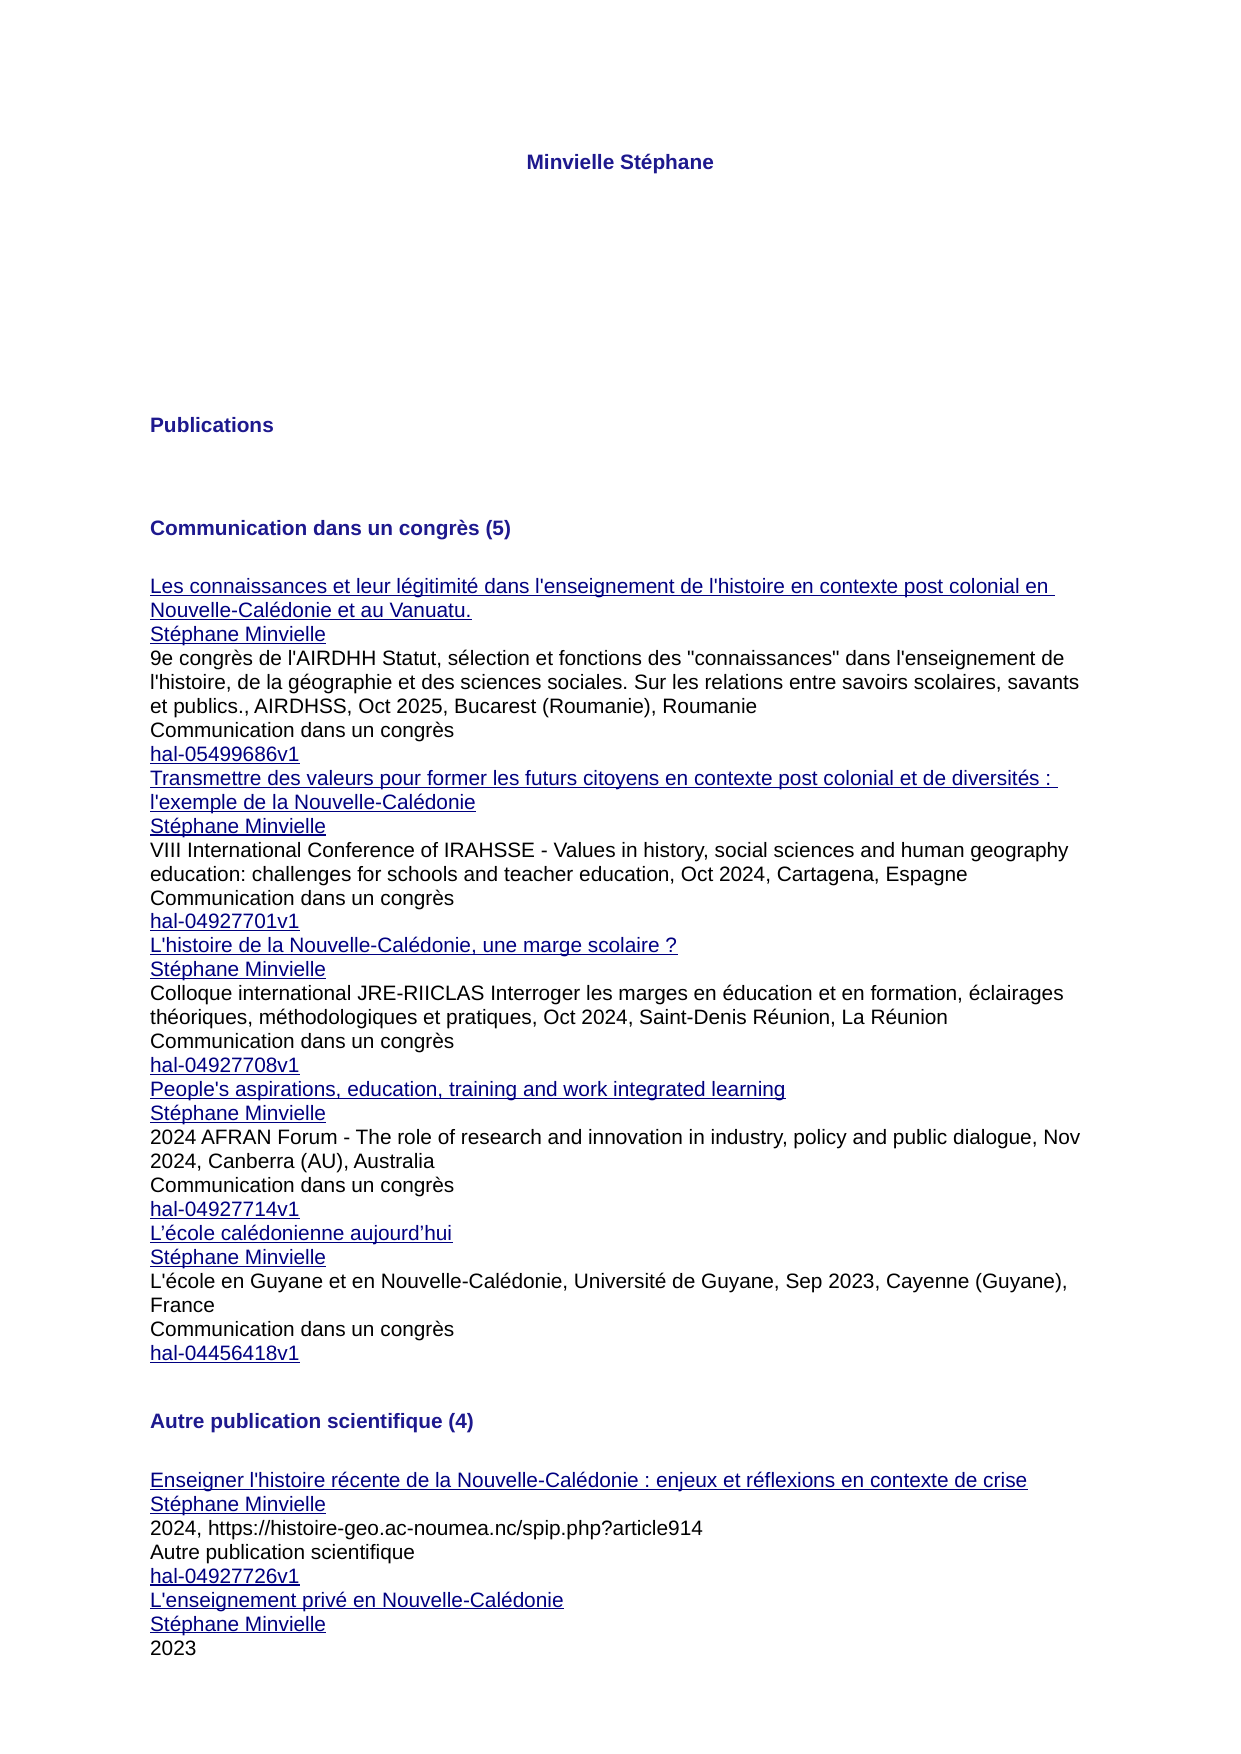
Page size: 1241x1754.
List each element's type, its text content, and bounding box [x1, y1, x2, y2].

table_cell Transmettre des valeurs pour former les futurs citoyens en contexte post colonial et de diversités : l'exemple de la Nouvelle-Calédonie Stéphane Minvielle VIII International Conference of IRAHSSE - Values in history, social sciences and human geography education: challenges for schools and teacher education, Oct 2024, Cartagena, Espagne Communication dans un congrès hal-04927701v1 [150, 766, 1090, 933]
table_cell People's aspirations, education, training and work integrated learning Stéphane Minvielle 2024 AFRAN Forum - The role of research and innovation in industry, policy and public dialogue, Nov 2024, Canberra (AU), Australia Communication dans un congrès hal-04927714v1 [150, 1077, 1090, 1221]
subtitle Minvielle Stéphane [150, 150, 1090, 174]
subtitle Communication dans un congrès (5) [150, 516, 1090, 539]
table_header Les connaissances et leur légitimité dans l'enseignement de l'histoire en contexte post colonial en Nouvelle-Calédonie et au Vanuatu. Stéphane Minvielle 9e congrès de l'AIRDHH Statut, sélection et fonctions des "connaissances" dans l'enseignement de l'histoire, de la géographie et des sciences sociales. Sur les relations entre savoirs scolaires, savants et publics., AIRDHSS, Oct 2025, Bucarest (Roumanie), Roumanie Communication dans un congrès hal-05499686v1 [150, 574, 1090, 766]
subtitle Autre publication scientifique (4) [150, 1409, 1090, 1433]
table_cell L'enseignement privé en Nouvelle-Calédonie Stéphane Minvielle 2023 [150, 1588, 1090, 1659]
table_header Enseigner l'histoire récente de la Nouvelle-Calédonie : enjeux et réflexions en contexte de crise Stéphane Minvielle 2024, https://histoire-geo.ac-noumea.nc/spip.php?article914 Autre publication scientifique hal-04927726v1 [150, 1468, 1090, 1587]
subtitle Publications [150, 412, 1090, 436]
table_cell L’école calédonienne aujourd’hui Stéphane Minvielle L'école en Guyane et en Nouvelle-Calédonie, Université de Guyane, Sep 2023, Cayenne (Guyane), France Communication dans un congrès hal-04456418v1 [150, 1221, 1090, 1364]
table_cell L'histoire de la Nouvelle-Calédonie, une marge scolaire ? Stéphane Minvielle Colloque international JRE-RIICLAS Interroger les marges en éducation et en formation, éclairages théoriques, méthodologiques et pratiques, Oct 2024, Saint-Denis Réunion, La Réunion Communication dans un congrès hal-04927708v1 [150, 933, 1090, 1077]
